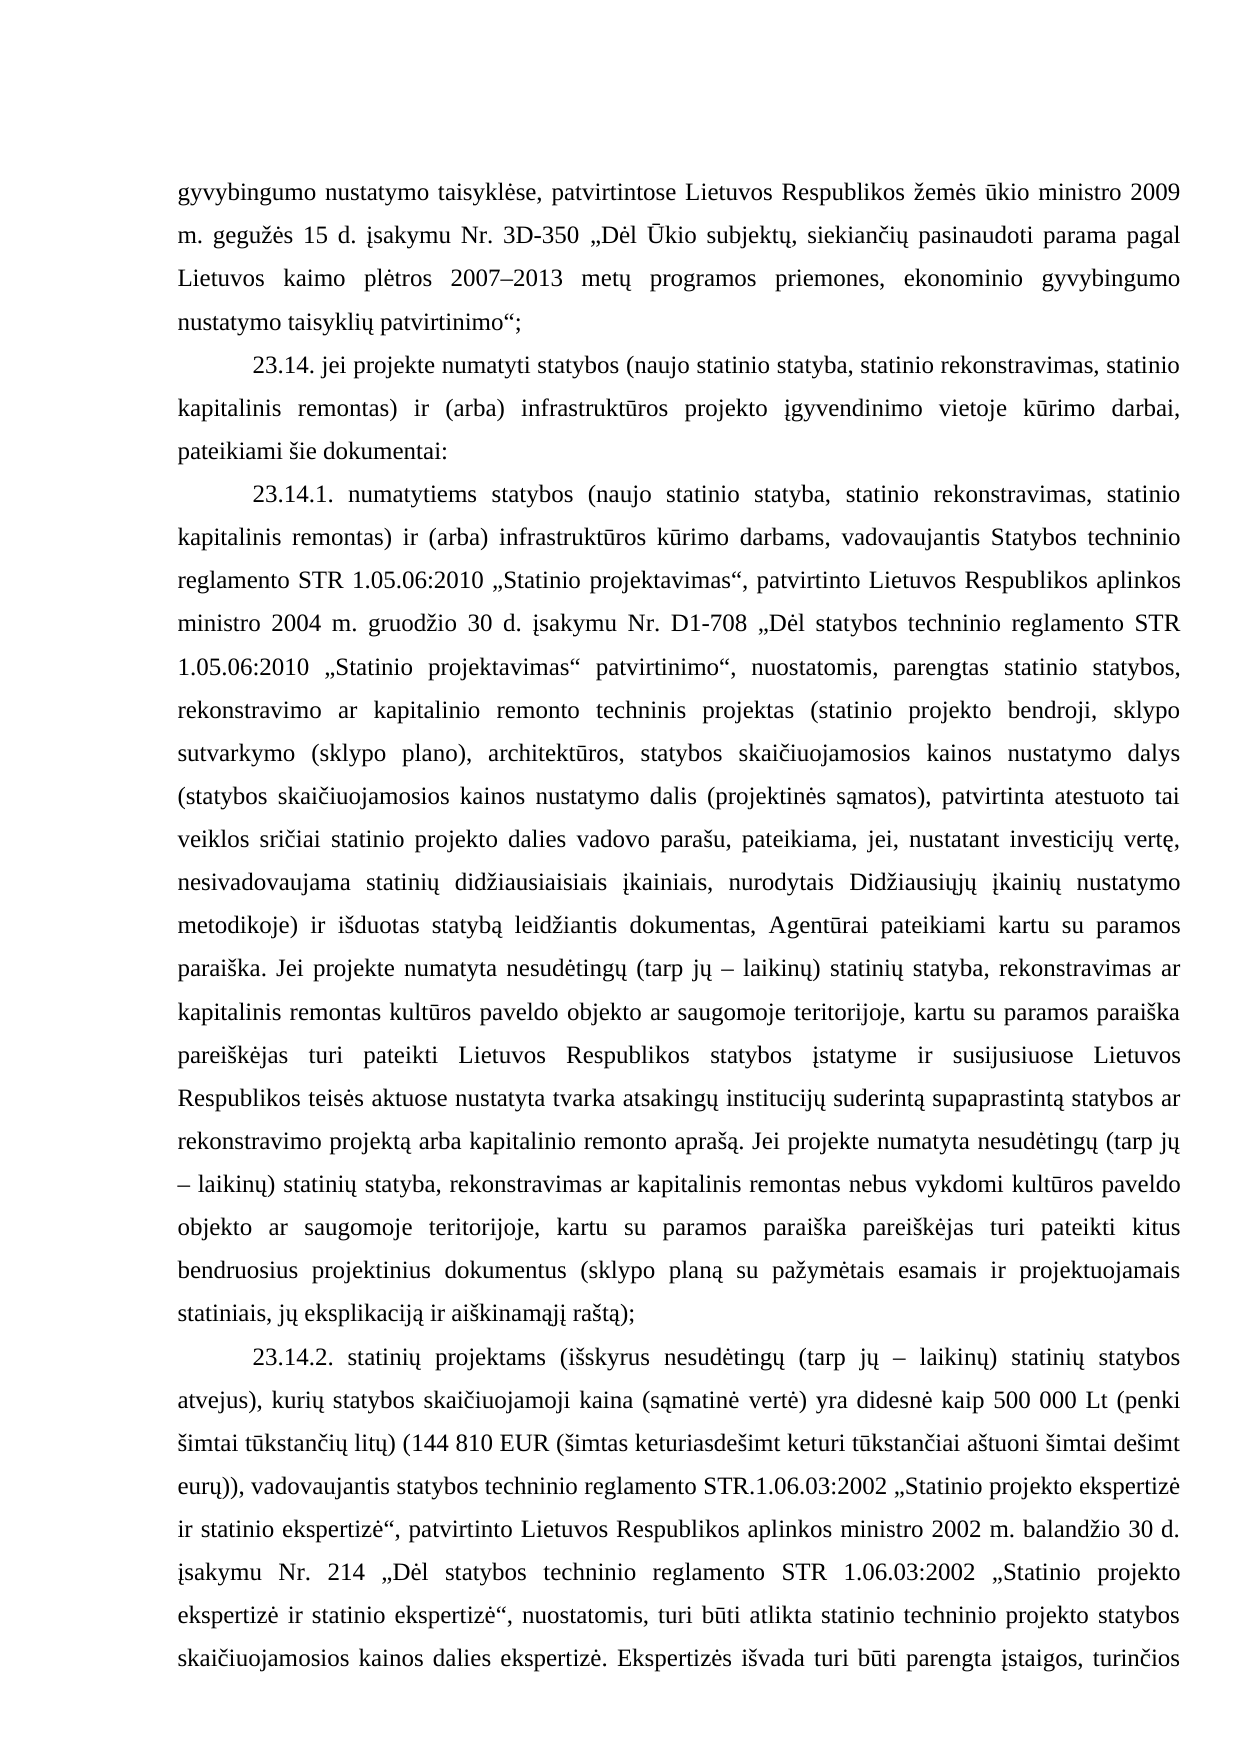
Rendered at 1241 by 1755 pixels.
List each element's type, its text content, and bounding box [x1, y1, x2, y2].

text 23.14. jei projekte numatyti statybos (naujo statinio statyba, statinio rekonstravimas, statinio kapitalinis remontas) ir (arba) infrastruktūros projekto įgyvendinimo vietoje kūrimo darbai, pateikiami šie dokumentai: [177, 350, 1181, 465]
text 23.14.1. numatytiems statybos (naujo statinio statyba, statinio rekonstravimas, statinio kapitalinis remontas) ir (arba) infrastruktūros kūrimo darbams, vadovaujantis Statybos techninio reglamento STR 1.05.06:2010 „Statinio projektavimas“, patvirtinto Lietuvos Respublikos aplinkos ministro 2004 m. gruodžio 30 d. įsakymu Nr. D1-708 „Dėl statybos techninio reglamento STR 1.05.06:2010 „Statinio projektavimas“ patvirtinimo“, nuostatomis, parengtas statinio statybos, rekonstravimo ar kapitalinio remonto techninis projektas (statinio projekto bendroji, sklypo sutvarkymo (sklypo plano), architektūros, statybos skaičiuojamosios kainos nustatymo dalys (statybos skaičiuojamosios kainos nustatymo dalis (projektinės sąmatos), patvirtinta atestuoto tai veiklos sričiai statinio projekto dalies vadovo parašu, pateikiama, jei, nustatant investicijų vertę, nesivadovaujama statinių didžiausiaisiais įkainiais, nurodytais Didžiausiųjų įkainių nustatymo metodikoje) ir išduotas statybą leidžiantis dokumentas, Agentūrai pateikiami kartu su paramos paraiška. Jei projekte numatyta nesudėtingų (tarp jų – laikinų) statinių statyba, rekonstravimas ar kapitalinis remontas kultūros paveldo objekto ar saugomoje teritorijoje, kartu su paramos paraiška pareiškėjas turi pateikti Lietuvos Respublikos statybos įstatyme ir susijusiuose Lietuvos Respublikos teisės aktuose nustatyta tvarka atsakingų institucijų suderintą supaprastintą statybos ar rekonstravimo projektą arba kapitalinio remonto aprašą. Jei projekte numatyta nesudėtingų (tarp jų – laikinų) statinių statyba, rekonstravimas ar kapitalinis remontas nebus vykdomi kultūros paveldo objekto ar saugomoje teritorijoje, kartu su paramos paraiška pareiškėjas turi pateikti kitus bendruosius projektinius dokumentus (sklypo planą su pažymėtais esamais ir projektuojamais statiniais, jų eksplikaciją ir aiškinamąjį raštą); [177, 479, 1181, 1327]
text 23.14.2. statinių projektams (išskyrus nesudėtingų (tarp jų – laikinų) statinių statybos atvejus), kurių statybos skaičiuojamoji kaina (sąmatinė vertė) yra didesnė kaip 500 000 Lt (penki šimtai tūkstančių litų) (144 810 EUR (šimtas keturiasdešimt keturi tūkstančiai aštuoni šimtai dešimt eurų)), vadovaujantis statybos techninio reglamento STR.1.06.03:2002 „Statinio projekto ekspertizė ir statinio ekspertizė“, patvirtinto Lietuvos Respublikos aplinkos ministro 2002 m. balandžio 30 d. įsakymu Nr. 214 „Dėl statybos techninio reglamento STR 1.06.03:2002 „Statinio projekto ekspertizė ir statinio ekspertizė“, nuostatomis, turi būti atlikta statinio techninio projekto statybos skaičiuojamosios kainos dalies ekspertizė. Ekspertizės išvada turi būti parengta įstaigos, turinčios [177, 1342, 1181, 1672]
text gyvybingumo nustatymo taisyklėse, patvirtintose Lietuvos Respublikos žemės ūkio ministro 2009 m. gegužės 15 d. įsakymu Nr. 3D-350 „Dėl Ūkio subjektų, siekiančių pasinaudoti parama pagal Lietuvos kaimo plėtros 2007–2013 metų programos priemones, ekonominio gyvybingumo nustatymo taisyklių patvirtinimo“; [177, 177, 1181, 335]
